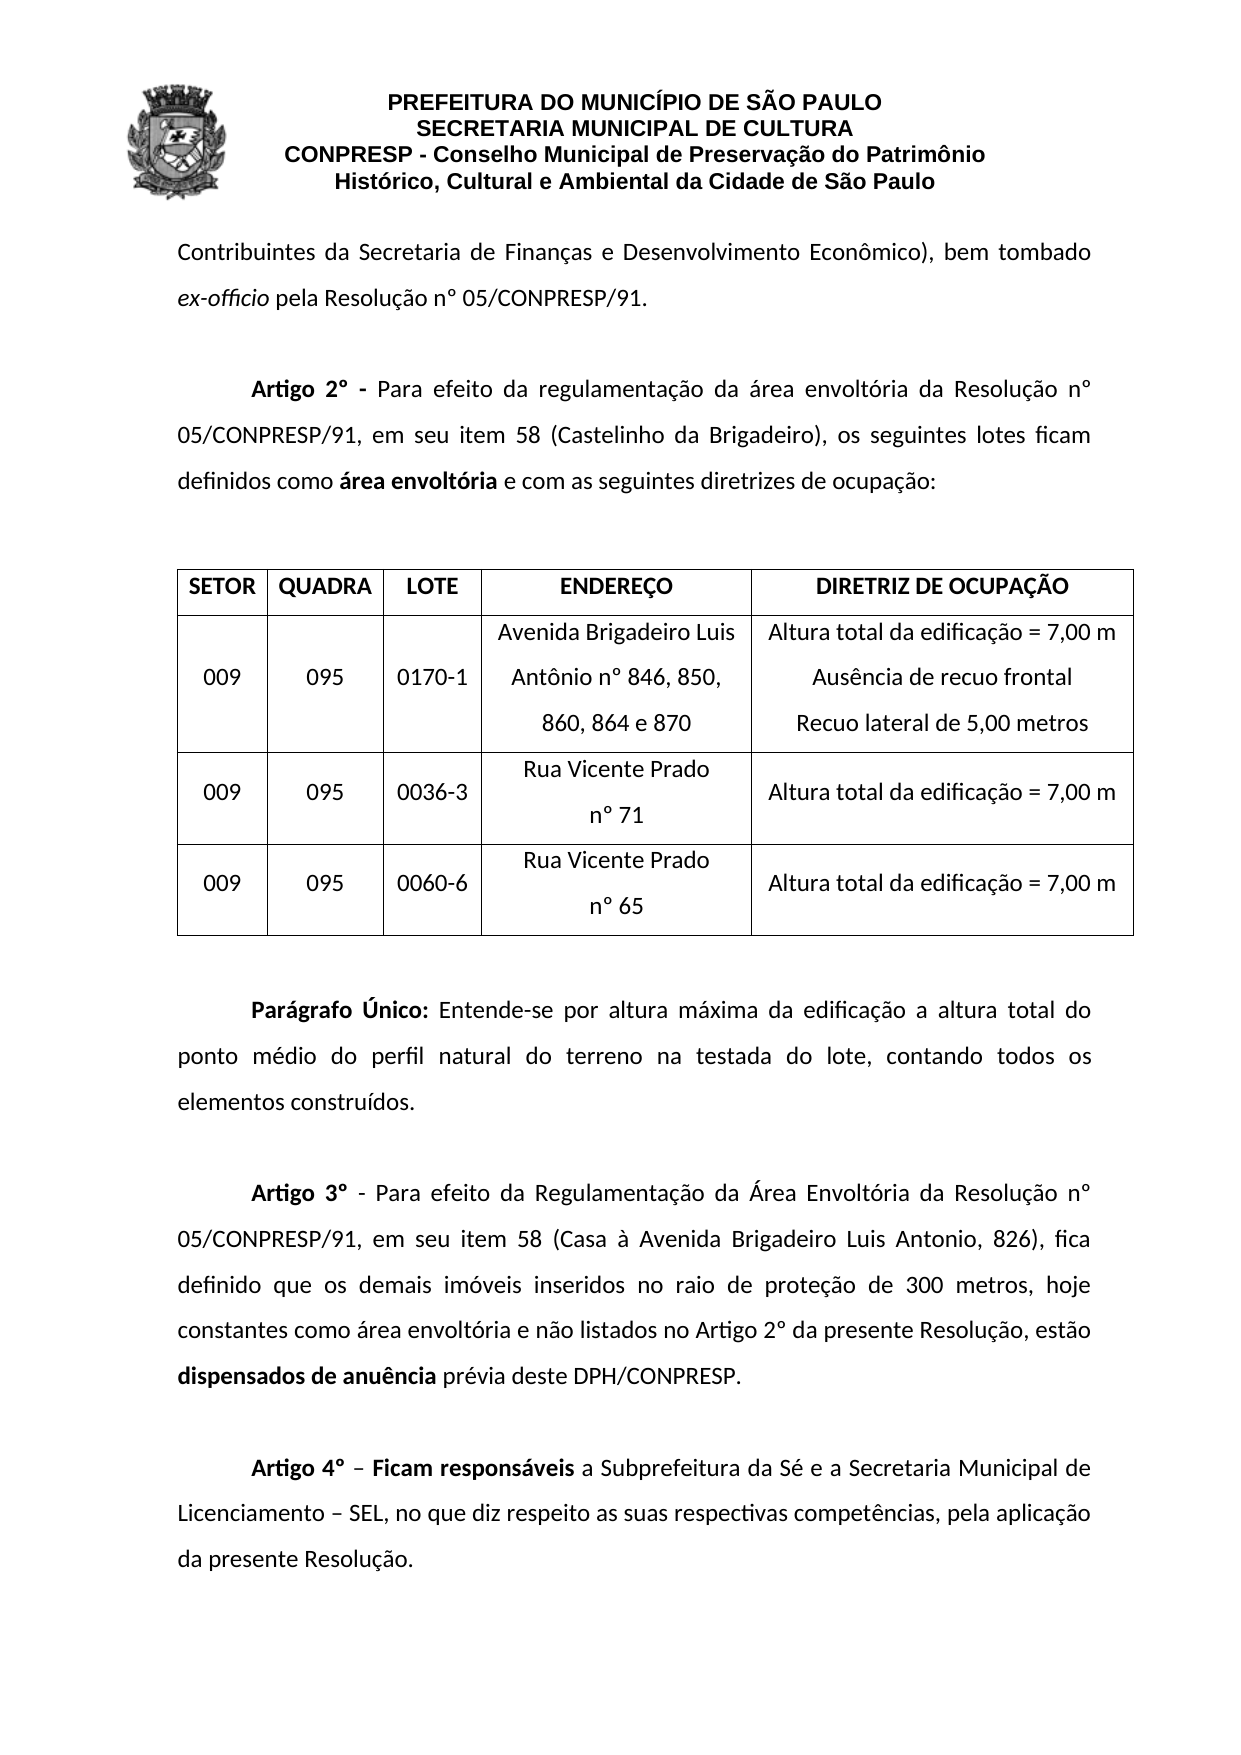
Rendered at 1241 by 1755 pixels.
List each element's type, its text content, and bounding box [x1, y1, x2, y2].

table_header QUADRA [268, 570, 383, 615]
table_header DIRETRIZ DE OCUPAÇÃO [752, 570, 1133, 615]
table_cell 095 [268, 753, 383, 843]
table_header ENDEREÇO [482, 570, 751, 615]
text Artigo 3º - Para efeito da Regulamentação da Área Envoltória da Resolução nº 05/CONPRESP/91, em seu item 58 (Casa à Avenida Brigadeiro Luis Antonio, 826), fica definido que os demais imóveis inseridos no raio de proteção de 300 metros, hoje constantes como área envoltória e não listados no Artigo 2º da presente Resolução, estão dispensados de anuência prévia deste DPH/CONPRESP. [177, 1177, 1093, 1391]
table_cell Altura total da edificação = 7,00 m [752, 845, 1133, 935]
text Artigo 4º – Ficam responsáveis a Subprefeitura da Sé e a Secretaria Municipal de Licenciamento – SEL, no que diz respeito as suas respectivas competências, pela aplicação da presente Resolução. [177, 1452, 1093, 1574]
table_cell Rua Vicente Prado nº 65 [482, 845, 751, 935]
table_cell 009 [178, 753, 267, 843]
table_cell Rua Vicente Prado nº 71 [482, 753, 751, 843]
text Artigo 2º - Para efeito da regulamentação da área envoltória da Resolução nº 05/CONPRESP/91, em seu item 58 (Castelinho da Brigadeiro), os seguintes lotes ficam definidos como área envoltória e com as seguintes diretrizes de ocupação: [177, 373, 1093, 495]
text Parágrafo Único: Entende-se por altura máxima da edificação a altura total do ponto médio do perfil natural do terreno na testada do lote, contando todos os elementos construídos. [177, 994, 1093, 1116]
text Contribuintes da Secretaria de Finanças e Desenvolvimento Econômico), bem tombado ex-officio pela Resolução nº 05/CONPRESP/91. [177, 236, 1093, 312]
table_cell 0170-1 [384, 616, 481, 752]
table_cell 095 [268, 616, 383, 752]
table_cell 095 [268, 845, 383, 935]
table_cell 0060-6 [384, 845, 481, 935]
table_cell Avenida Brigadeiro Luis Antônio nº 846, 850, 860, 864 e 870 [482, 616, 751, 752]
table_cell 0036-3 [384, 753, 481, 843]
table_cell 009 [178, 845, 267, 935]
table_cell 009 [178, 616, 267, 752]
table_header SETOR [178, 570, 267, 615]
table_cell Altura total da edificação = 7,00 m Ausência de recuo frontal Recuo lateral de 5,00 metros [752, 616, 1133, 752]
table_cell Altura total da edificação = 7,00 m [752, 753, 1133, 843]
table_header LOTE [384, 570, 481, 615]
